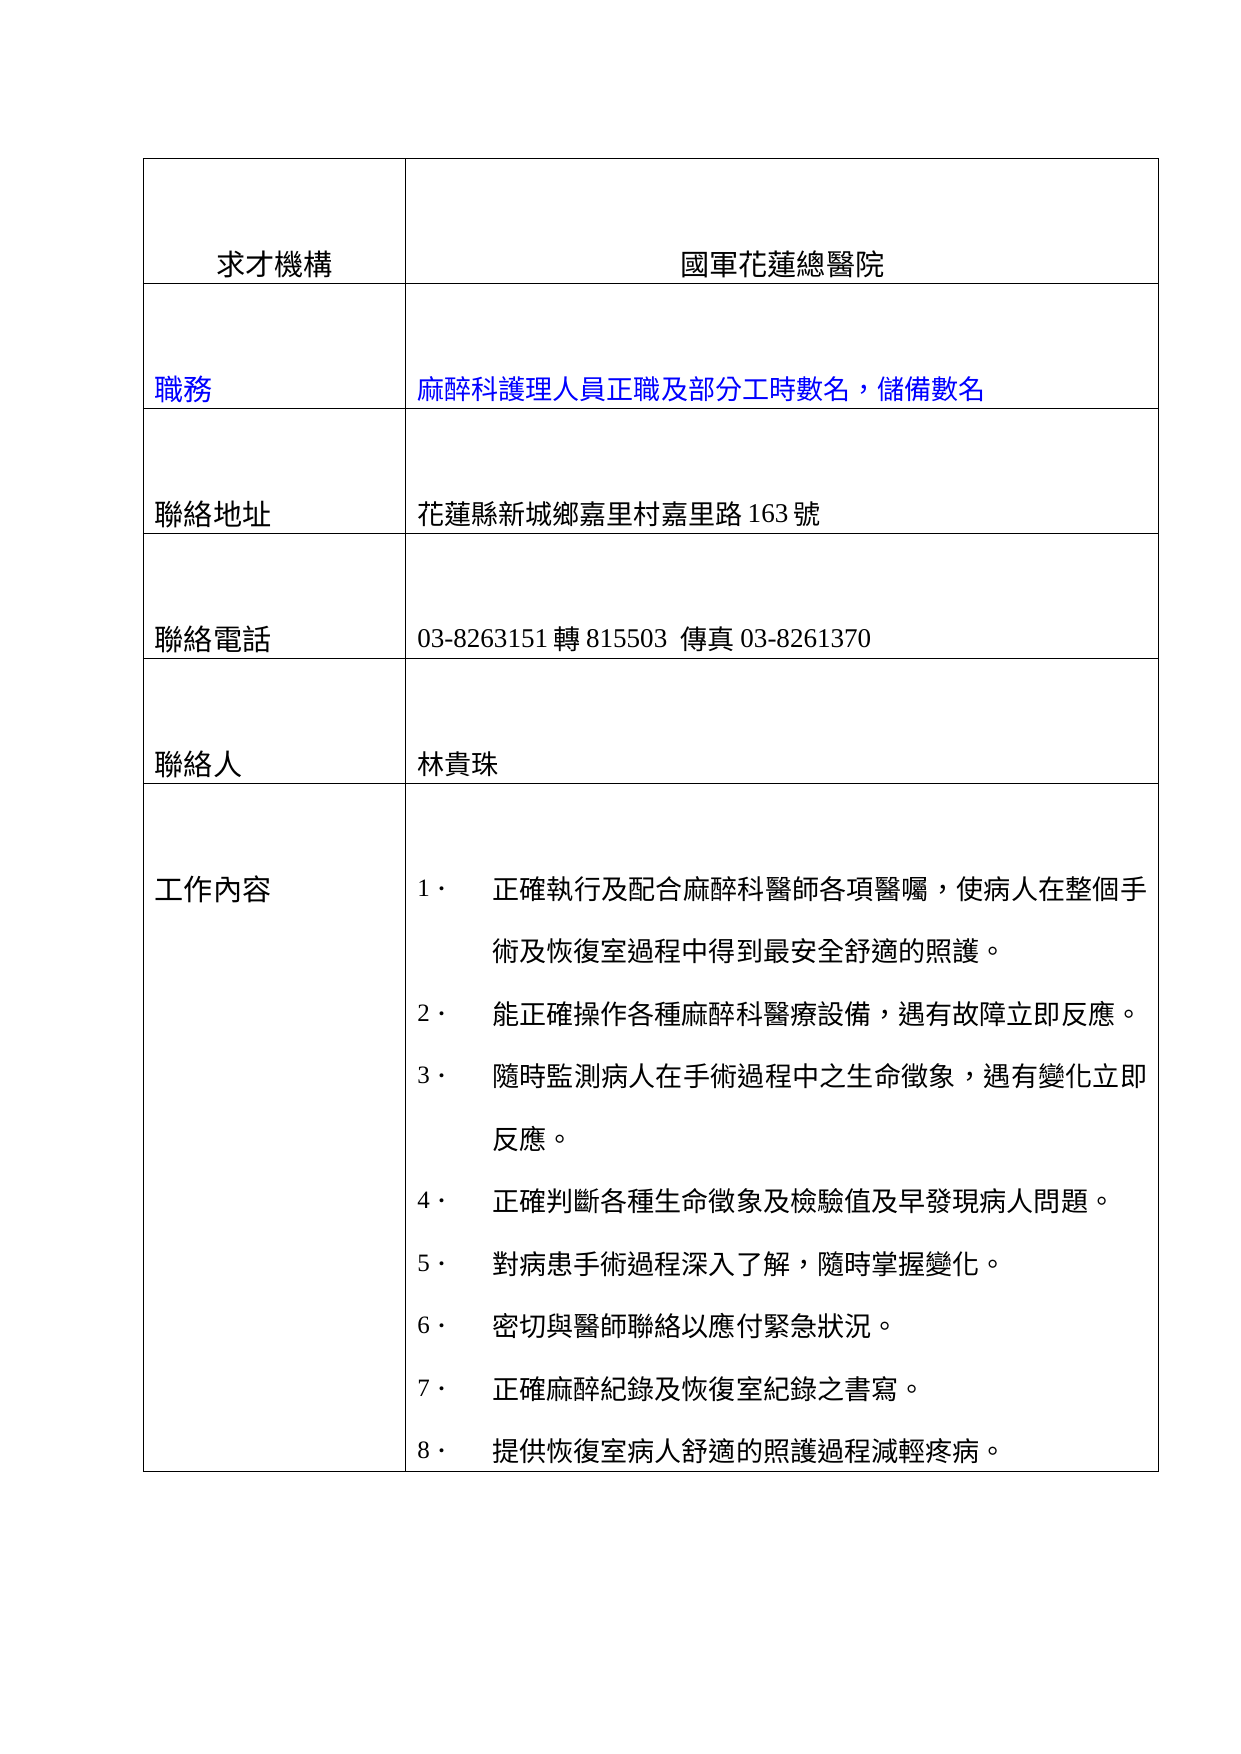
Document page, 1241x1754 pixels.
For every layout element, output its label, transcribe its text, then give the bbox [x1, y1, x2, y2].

table_cell 聯絡地址 [144, 409, 405, 533]
table_cell 花蓮縣新城鄉嘉里村嘉里路163號 [406, 409, 1158, 533]
table_header 求才機構 [144, 159, 405, 283]
table_cell 林貴珠 [406, 659, 1158, 783]
table_header 國軍花蓮總醫院 [406, 159, 1158, 283]
table_cell 麻醉科護理人員正職及部分工時數名，儲備數名 [406, 284, 1158, 408]
table_cell 正確執行及配合麻醉科醫師各項醫囑，使病人在整個手術及恢復室過程中得到最安全舒適的照護。 能正確操作各種麻醉科醫療設備，遇有故障立即反應。 隨時監測病人在手術過程中之生命徵象，遇有變化立即反應。 正確判斷各種生命徵象及檢驗值及早發現病人問題。 對病患手術過程深入了解，隨時掌握變化。 密切與醫師聯絡以應付緊急狀況。 正確麻醉紀錄及恢復室紀錄之書寫。 提供恢復室病人舒適的照護過程減輕疼病。 [406, 784, 1158, 1471]
table_cell 職務 [144, 284, 405, 408]
table_cell 工作內容 [144, 784, 405, 1471]
table_cell 03-8263151轉815503 傳真03-8261370 [406, 534, 1158, 658]
table_cell 聯絡人 [144, 659, 405, 783]
table_cell 聯絡電話 [144, 534, 405, 658]
